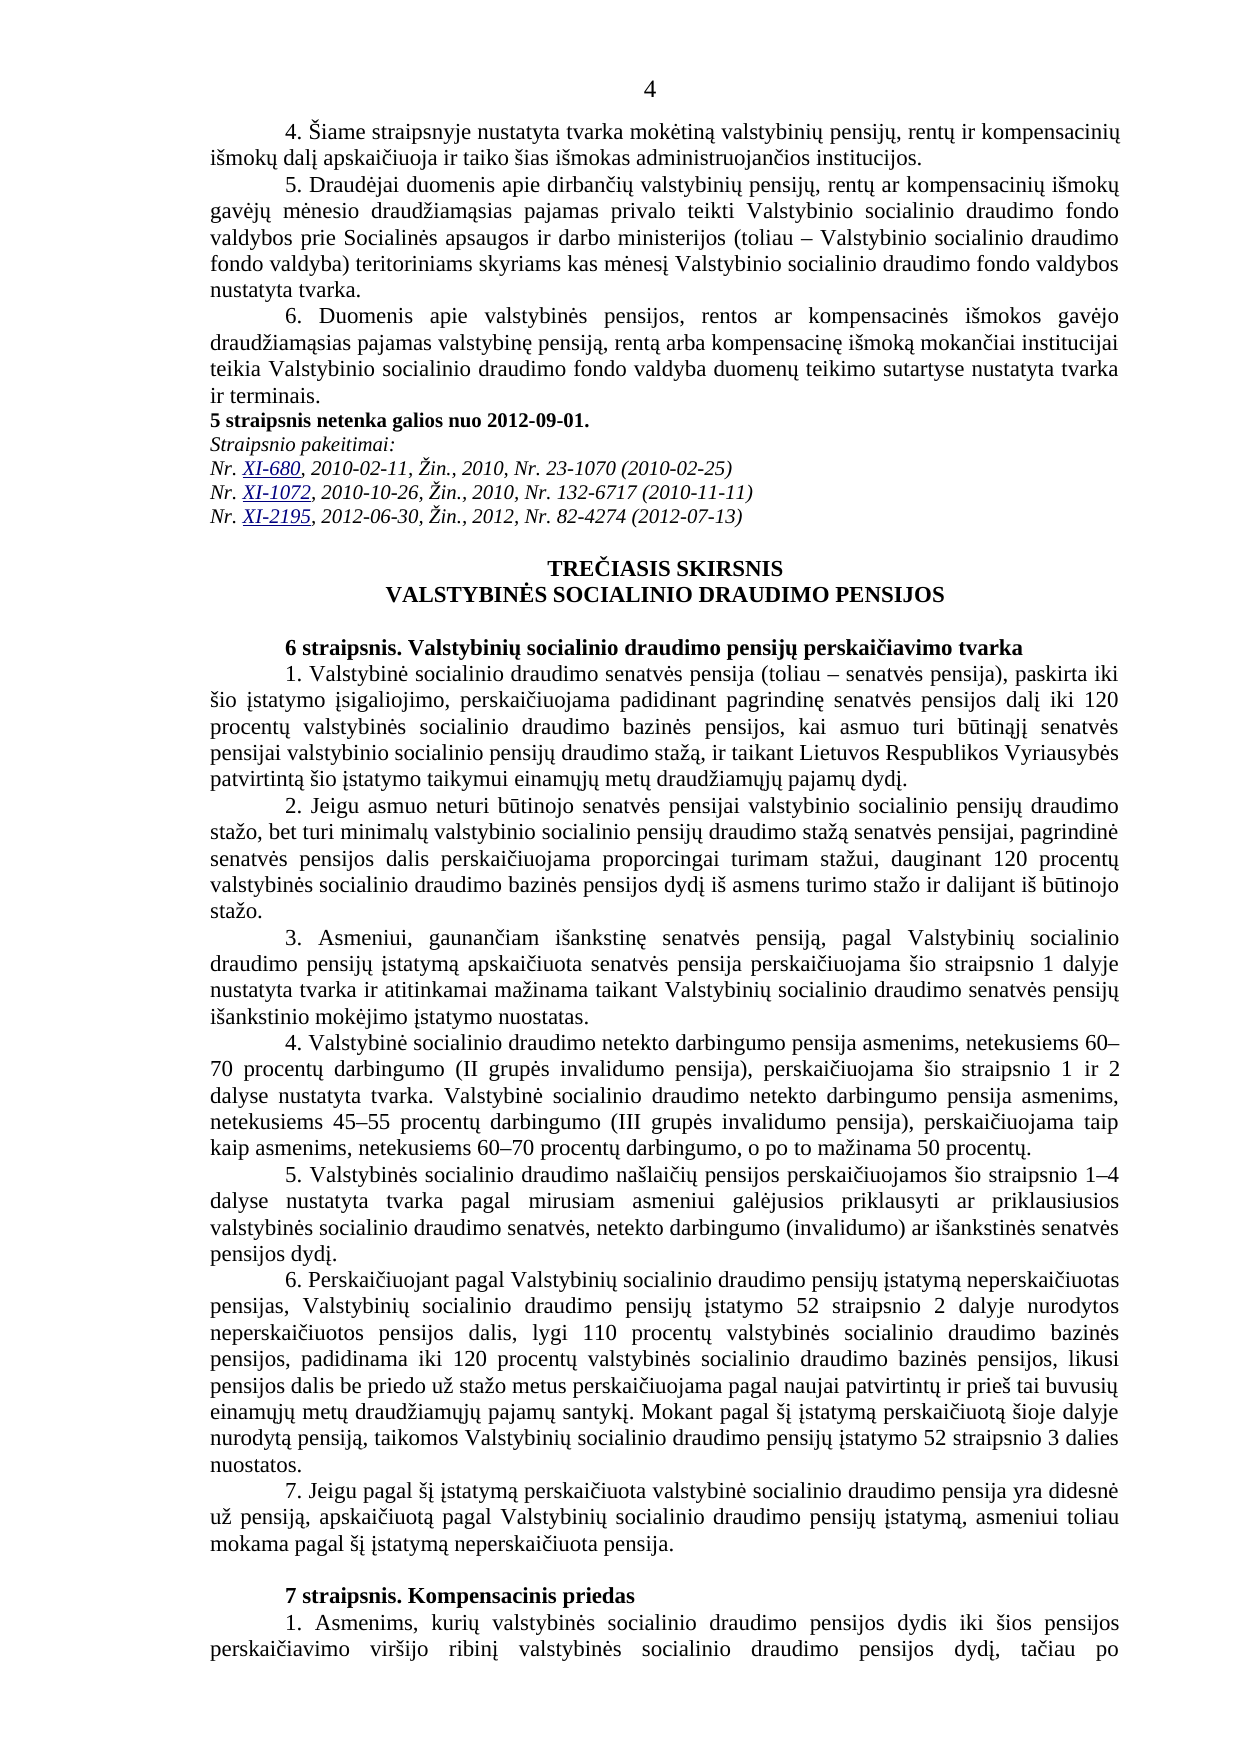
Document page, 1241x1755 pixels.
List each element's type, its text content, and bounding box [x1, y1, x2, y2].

text 6. Duomenis apie valstybinės pensijos, rentos ar kompensacinės išmokos gavėjo draudžiamąsias pajamas valstybinę pensiją, rentą arba kompensacinę išmoką mokančiai institucijai teikia Valstybinio socialinio draudimo fondo valdyba duomenų teikimo sutartyse nustatyta tvarka ir terminais. [210, 303, 1120, 408]
text TREČIASIS SKIRSNIS [210, 555, 1120, 581]
text 6. Perskaičiuojant pagal Valstybinių socialinio draudimo pensijų įstatymą neperskaičiuotas pensijas, Valstybinių socialinio draudimo pensijų įstatymo 52 straipsnio 2 dalyje nurodytos neperskaičiuotos pensijos dalis, lygi 110 procentų valstybinės socialinio draudimo bazinės pensijos, padidinama iki 120 procentų valstybinės socialinio draudimo bazinės pensijos, likusi pensijos dalis be priedo už stažo metus perskaičiuojama pagal naujai patvirtintų ir prieš tai buvusių einamųjų metų draudžiamųjų pajamų santykį. Mokant pagal šį įstatymą perskaičiuotą šioje dalyje nurodytą pensiją, taikomos Valstybinių socialinio draudimo pensijų įstatymo 52 straipsnio 3 dalies nuostatos. [210, 1266, 1120, 1477]
text 1. Asmenims, kurių valstybinės socialinio draudimo pensijos dydis iki šios pensijos perskaičiavimo viršijo ribinį valstybinės socialinio draudimo pensijos dydį, tačiau po [210, 1609, 1120, 1662]
text 5. Draudėjai duomenis apie dirbančių valstybinių pensijų, rentų ar kompensacinių išmokų gavėjų mėnesio draudžiamąsias pajamas privalo teikti Valstybinio socialinio draudimo fondo valdybos prie Socialinės apsaugos ir darbo ministerijos (toliau – Valstybinio socialinio draudimo fondo valdyba) teritoriniams skyriams kas mėnesį Valstybinio socialinio draudimo fondo valdybos nustatyta tvarka. [210, 171, 1120, 303]
text Nr. XI-2195, 2012-06-30, Žin., 2012, Nr. 82-4274 (2012-07-13) [210, 504, 1120, 528]
text Straipsnio pakeitimai: [210, 432, 1120, 456]
text Nr. XI-680, 2010-02-11, Žin., 2010, Nr. 23-1070 (2010-02-25) [210, 456, 1120, 480]
text 4. Valstybinė socialinio draudimo netekto darbingumo pensija asmenims, netekusiems 60–70 procentų darbingumo (II grupės invalidumo pensija), perskaičiuojama šio straipsnio 1 ir 2 dalyse nustatyta tvarka. Valstybinė socialinio draudimo netekto darbingumo pensija asmenims, netekusiems 45–55 procentų darbingumo (III grupės invalidumo pensija), perskaičiuojama taip kaip asmenims, netekusiems 60–70 procentų darbingumo, o po to mažinama 50 procentų. [210, 1029, 1120, 1161]
text 1. Valstybinė socialinio draudimo senatvės pensija (toliau – senatvės pensija), paskirta iki šio įstatymo įsigaliojimo, perskaičiuojama padidinant pagrindinę senatvės pensijos dalį iki 120 procentų valstybinės socialinio draudimo bazinės pensijos, kai asmuo turi būtinąjį senatvės pensijai valstybinio socialinio pensijų draudimo stažą, ir taikant Lietuvos Respublikos Vyriausybės patvirtintą šio įstatymo taikymui einamųjų metų draudžiamųjų pajamų dydį. [210, 660, 1120, 792]
text 5. Valstybinės socialinio draudimo našlaičių pensijos perskaičiuojamos šio straipsnio 1–4 dalyse nustatyta tvarka pagal mirusiam asmeniui galėjusios priklausyti ar priklausiusios valstybinės socialinio draudimo senatvės, netekto darbingumo (invalidumo) ar išankstinės senatvės pensijos dydį. [210, 1161, 1120, 1266]
text 4. Šiame straipsnyje nustatyta tvarka mokėtiną valstybinių pensijų, rentų ir kompensacinių išmokų dalį apskaičiuoja ir taiko šias išmokas administruojančios institucijos. [210, 118, 1120, 171]
text 6 straipsnis. Valstybinių socialinio draudimo pensijų perskaičiavimo tvarka [210, 634, 1120, 660]
text 7 straipsnis. Kompensacinis priedas [210, 1582, 1120, 1609]
text 3. Asmeniui, gaunančiam išankstinę senatvės pensiją, pagal Valstybinių socialinio draudimo pensijų įstatymą apskaičiuota senatvės pensija perskaičiuojama šio straipsnio 1 dalyje nustatyta tvarka ir atitinkamai mažinama taikant Valstybinių socialinio draudimo senatvės pensijų išankstinio mokėjimo įstatymo nuostatas. [210, 924, 1120, 1029]
text Nr. XI-1072, 2010-10-26, Žin., 2010, Nr. 132-6717 (2010-11-11) [210, 480, 1120, 504]
text VALSTYBINĖS SOCIALINIO DRAUDIMO PENSIJOS [210, 581, 1120, 607]
text 5 straipsnis netenka galios nuo 2012-09-01. [210, 408, 1120, 432]
text 7. Jeigu pagal šį įstatymą perskaičiuota valstybinė socialinio draudimo pensija yra didesnė už pensiją, apskaičiuotą pagal Valstybinių socialinio draudimo pensijų įstatymą, asmeniui toliau mokama pagal šį įstatymą neperskaičiuota pensija. [210, 1477, 1120, 1556]
text 2. Jeigu asmuo neturi būtinojo senatvės pensijai valstybinio socialinio pensijų draudimo stažo, bet turi minimalų valstybinio socialinio pensijų draudimo stažą senatvės pensijai, pagrindinė senatvės pensijos dalis perskaičiuojama proporcingai turimam stažui, dauginant 120 procentų valstybinės socialinio draudimo bazinės pensijos dydį iš asmens turimo stažo ir dalijant iš būtinojo stažo. [210, 792, 1120, 924]
